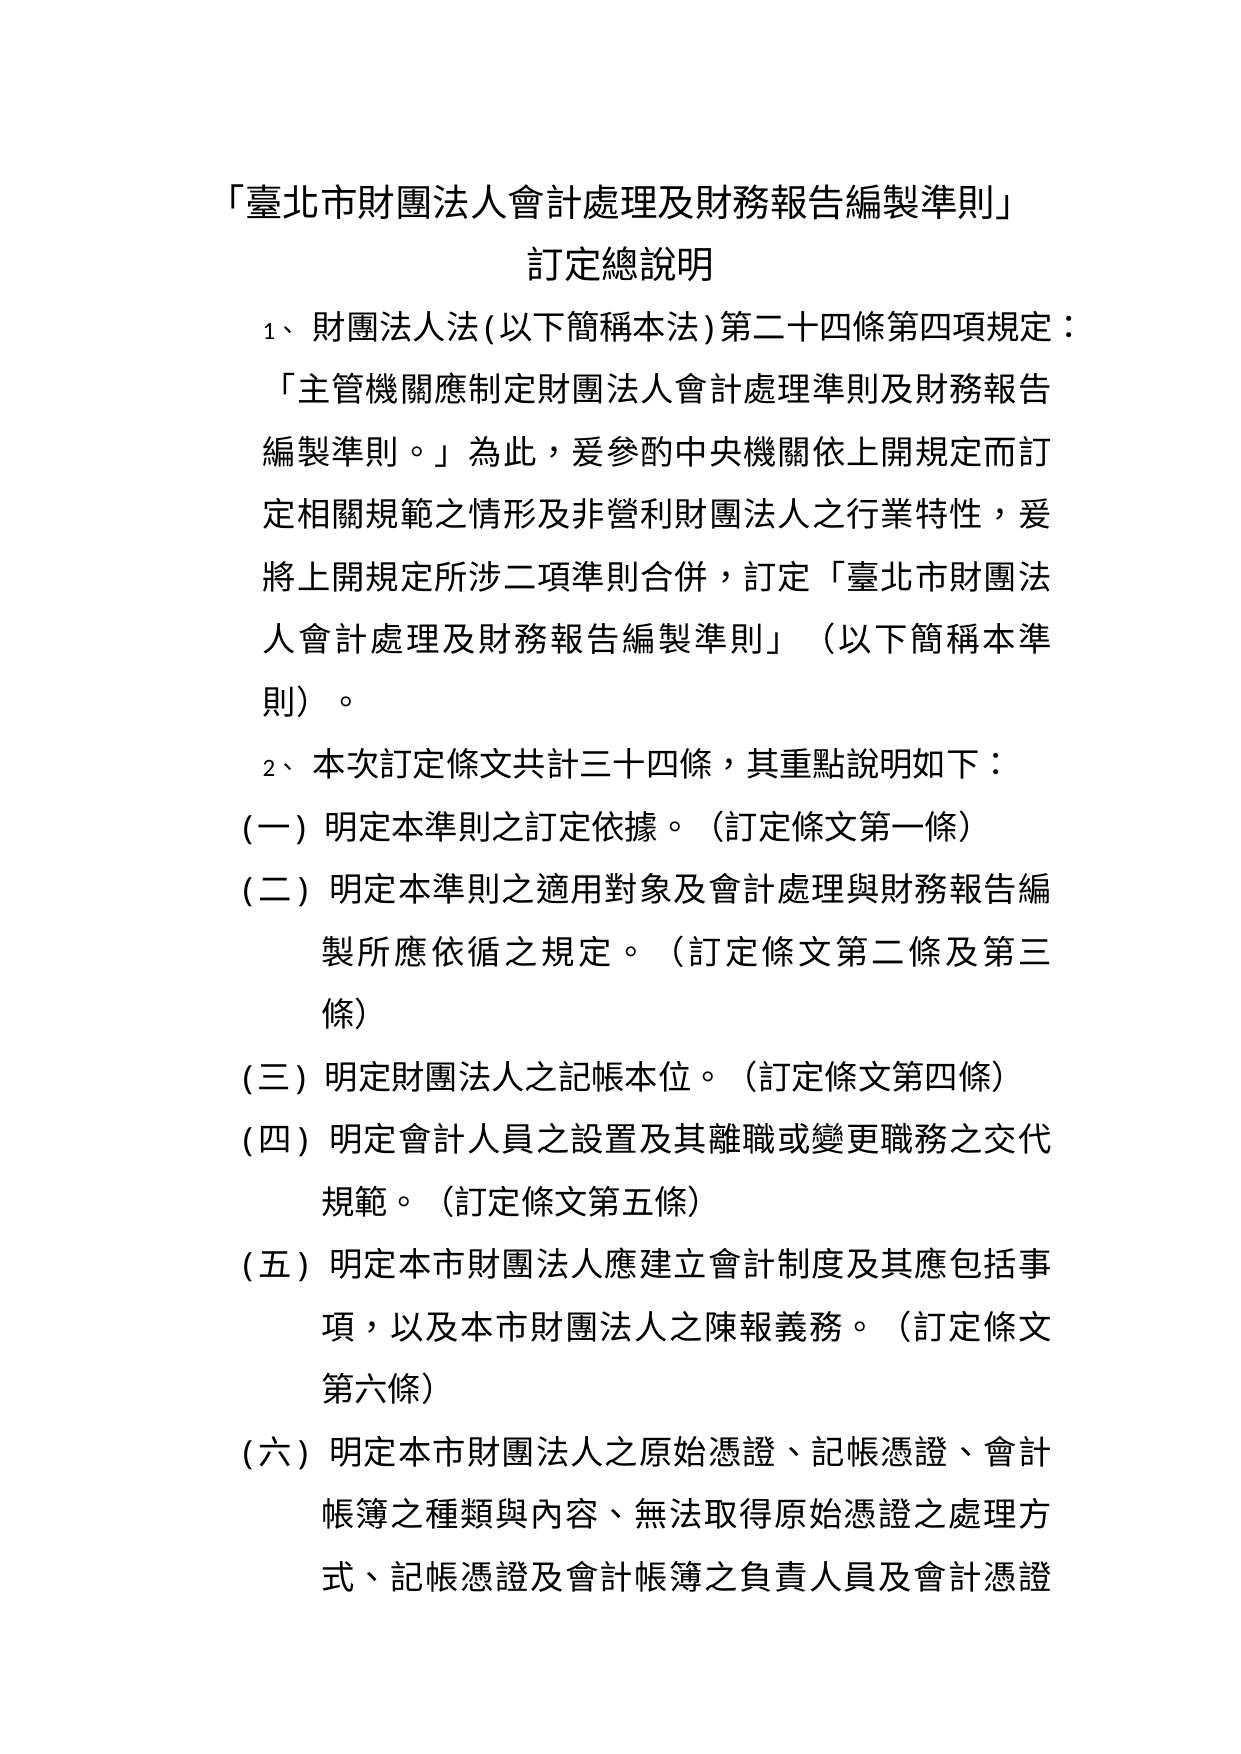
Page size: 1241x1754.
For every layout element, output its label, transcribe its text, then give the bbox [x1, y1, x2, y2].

text 「臺北市財團法人會計處理及財務報告編製準則」 [187, 158, 1053, 221]
text (三) 明定財團法人之記帳本位。（訂定條文第四條） [237, 1033, 1053, 1096]
text (六) 明定本市財團法人之原始憑證、記帳憑證、會計帳簿之種類與內容、無法取得原始憑證之處理方式、記帳憑證及會計帳簿之負責人員及會計憑證 [237, 1408, 1053, 1596]
list 財團法人法(以下簡稱本法)第二十四條第四項規定：「主管機關應制定財團法人會計處理準則及財務報告編製準則。」為此，爰參酌中央機關依上開規定而訂定相關規範之情形及非營利財團法人之行業特性，爰將上開規定所涉二項準則合併，訂定「臺北市財團法人會計處理及財務報告編製準則」（以下簡稱本準則）。 [262, 283, 1053, 721]
list 本次訂定條文共計三十四條，其重點說明如下： [262, 721, 1053, 783]
text (二) 明定本準則之適用對象及會計處理與財務報告編製所應依循之規定。（訂定條文第二條及第三條） [237, 846, 1053, 1033]
text (五) 明定本市財團法人應建立會計制度及其應包括事項，以及本市財團法人之陳報義務。（訂定條文第六條） [237, 1221, 1053, 1408]
text (一) 明定本準則之訂定依據。（訂定條文第一條） [237, 783, 1053, 846]
text (四) 明定會計人員之設置及其離職或變更職務之交代規範。（訂定條文第五條） [237, 1096, 1053, 1221]
text 訂定總說明 [187, 221, 1053, 283]
